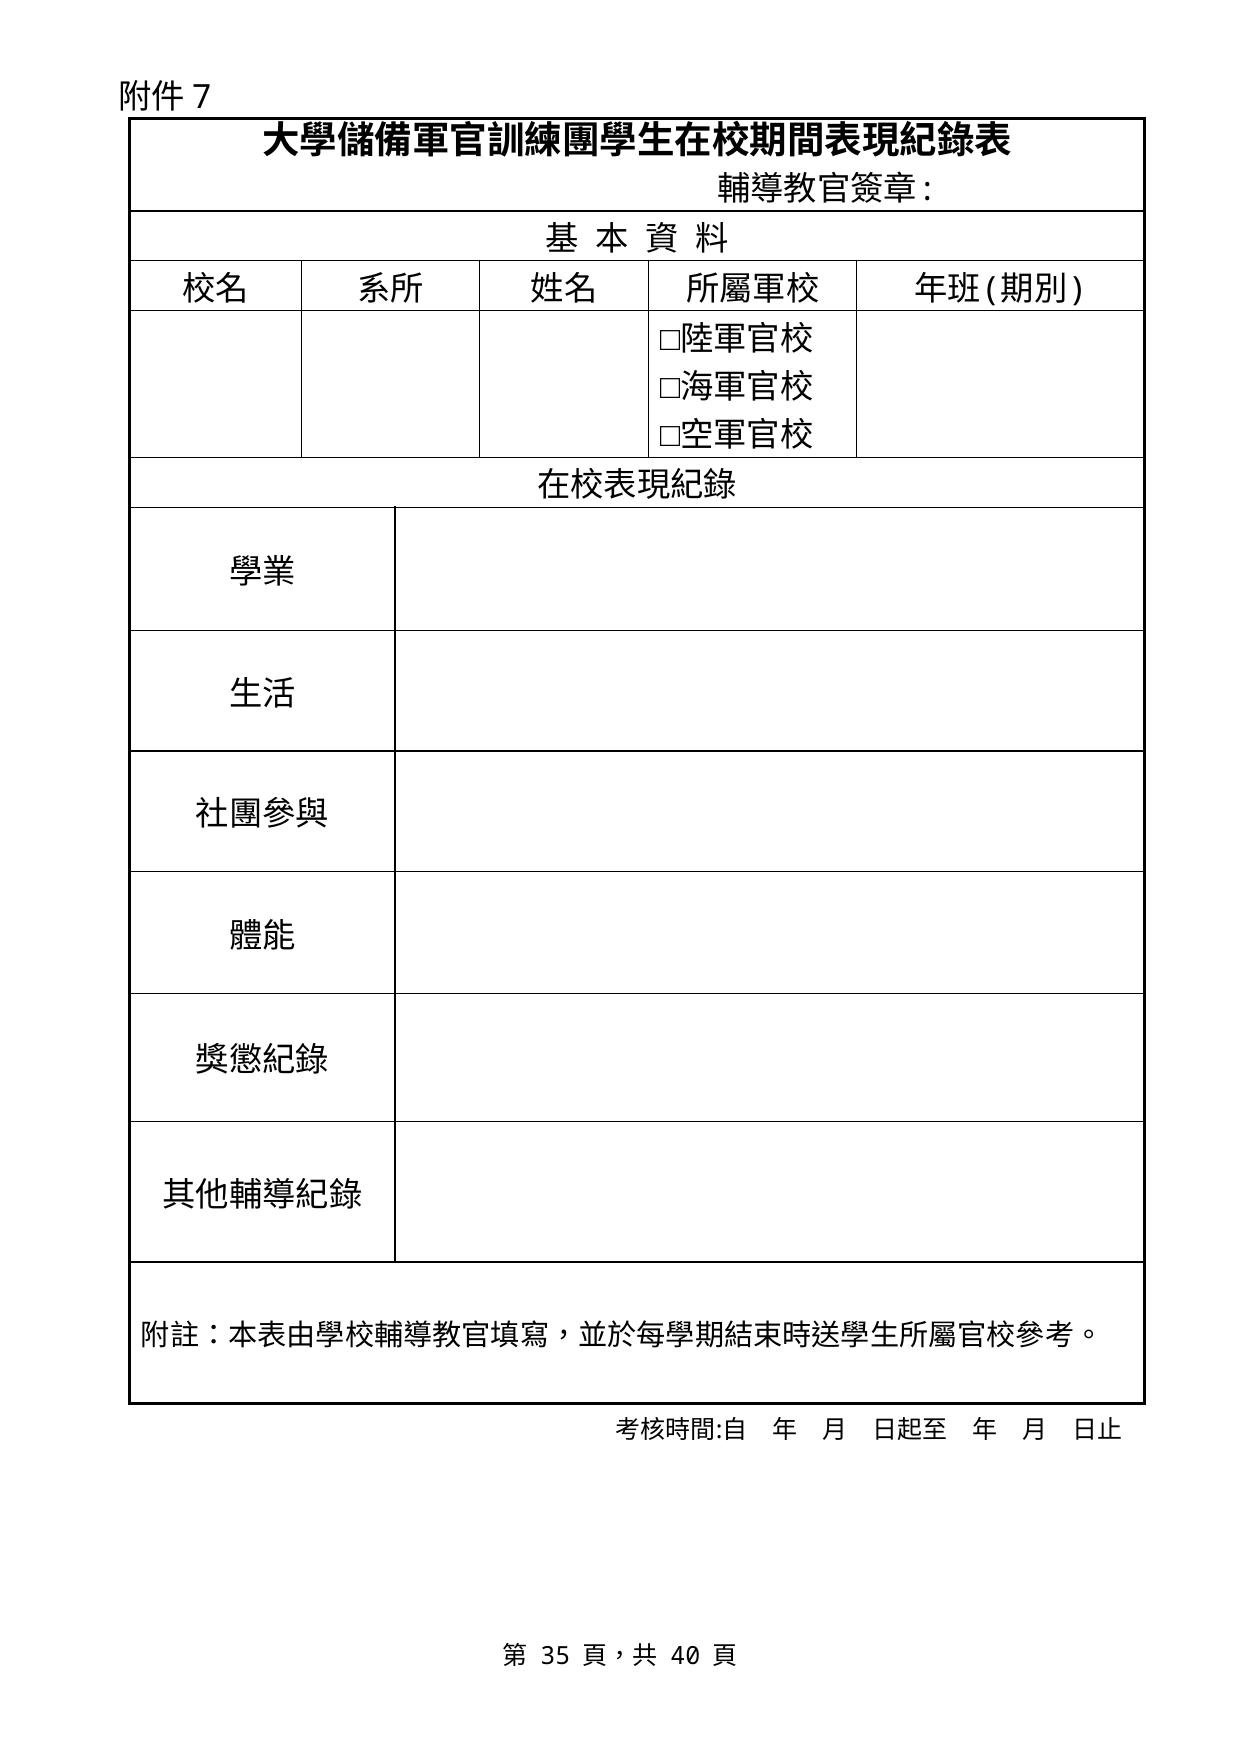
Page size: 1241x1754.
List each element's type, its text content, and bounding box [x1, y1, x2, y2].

table_cell 校名 [131, 261, 301, 310]
table_cell [131, 311, 301, 457]
text 附件7 [118, 75, 1122, 117]
table_cell [396, 1122, 1143, 1261]
table_cell 年班(期別) [857, 261, 1143, 310]
table_cell [480, 311, 648, 457]
table_header 大學儲備軍官訓練團學生在校期間表現紀錄表 [131, 120, 1143, 161]
text 考核時間:自 年 月 日起至 年 月 日止 [118, 1405, 1122, 1447]
table_cell 其他輔導紀錄 [131, 1122, 394, 1261]
table_cell □陸軍官校 □海軍官校 □空軍官校 [649, 311, 856, 457]
table_cell [302, 311, 479, 457]
table_cell [396, 872, 1143, 993]
table_cell 社團參與 [131, 752, 394, 871]
table_cell 附註：本表由學校輔導教官填寫，並於每學期結束時送學生所屬官校參考。 [131, 1263, 1143, 1402]
table_cell [396, 752, 1143, 871]
table_cell 基 本 資 料 [131, 212, 1143, 260]
table_cell 學業 [131, 508, 394, 630]
table_cell 在校表現紀錄 [131, 458, 1143, 506]
table_cell 所屬軍校 [649, 261, 856, 310]
table_cell 生活 [131, 631, 394, 750]
table_cell 姓名 [480, 261, 648, 310]
table_cell [396, 508, 1143, 630]
table_cell [396, 994, 1143, 1121]
table_cell 體能 [131, 872, 394, 993]
table_cell 輔導教官簽章: [131, 161, 1143, 210]
table_cell 獎懲紀錄 [131, 994, 394, 1121]
table_cell 系所 [302, 261, 479, 310]
table_cell [396, 631, 1143, 750]
table_cell [857, 311, 1143, 457]
